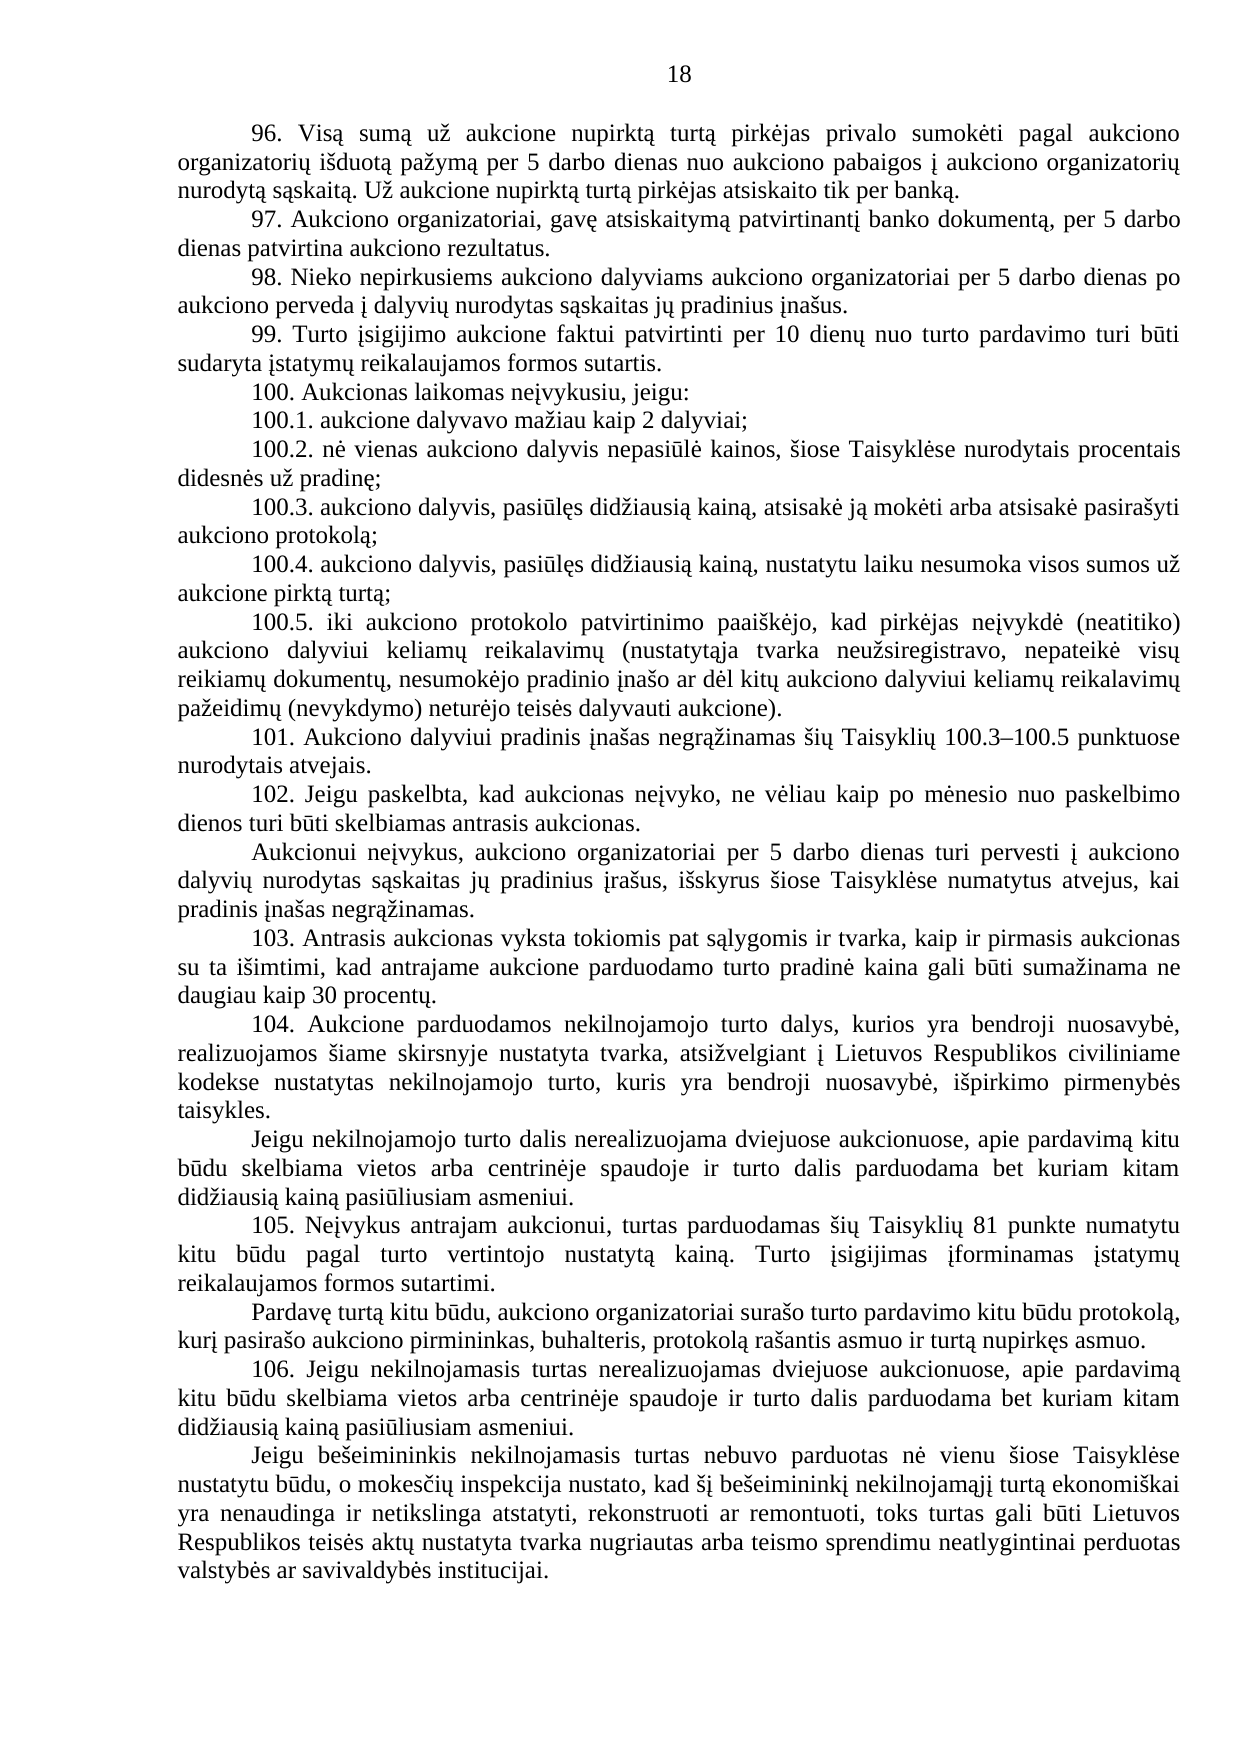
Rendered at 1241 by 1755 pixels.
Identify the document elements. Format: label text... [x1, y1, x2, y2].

text 100.3. aukciono dalyvis, pasiūlęs didžiausią kainą, atsisakė ją mokėti arba atsisakė pasirašyti aukciono protokolą; [177, 492, 1181, 549]
text Aukcionui neįvykus, aukciono organizatoriai per 5 darbo dienas turi pervesti į aukciono dalyvių nurodytas sąskaitas jų pradinius įrašus, išskyrus šiose Taisyklėse numatytus atvejus, kai pradinis įnašas negrąžinamas. [177, 837, 1181, 923]
text 101. Aukciono dalyviui pradinis įnašas negrąžinamas šių Taisyklių 100.3–100.5 punktuose nurodytais atvejais. [177, 722, 1181, 779]
text Pardavę turtą kitu būdu, aukciono organizatoriai surašo turto pardavimo kitu būdu protokolą, kurį pasirašo aukciono pirmininkas, buhalteris, protokolą rašantis asmuo ir turtą nupirkęs asmuo. [177, 1297, 1181, 1354]
text 97. Aukciono organizatoriai, gavę atsiskaitymą patvirtinantį banko dokumentą, per 5 darbo dienas patvirtina aukciono rezultatus. [177, 204, 1181, 262]
text 102. Jeigu paskelbta, kad aukcionas neįvyko, ne vėliau kaip po mėnesio nuo paskelbimo dienos turi būti skelbiamas antrasis aukcionas. [177, 779, 1181, 837]
text 100.5. iki aukciono protokolo patvirtinimo paaiškėjo, kad pirkėjas neįvykdė (neatitiko) aukciono dalyviui keliamų reikalavimų (nustatytąja tvarka neužsiregistravo, nepateikė visų reikiamų dokumentų, nesumokėjo pradinio įnašo ar dėl kitų aukciono dalyviui keliamų reikalavimų pažeidimų (nevykdymo) neturėjo teisės dalyvauti aukcione). [177, 607, 1181, 722]
text 100.2. nė vienas aukciono dalyvis nepasiūlė kainos, šiose Taisyklėse nurodytais procentais didesnės už pradinę; [177, 434, 1181, 492]
text 100.4. aukciono dalyvis, pasiūlęs didžiausią kainą, nustatytu laiku nesumoka visos sumos už aukcione pirktą turtą; [177, 549, 1181, 607]
text Jeigu bešeimininkis nekilnojamasis turtas nebuvo parduotas nė vienu šiose Taisyklėse nustatytu būdu, o mokesčių inspekcija nustato, kad šį bešeimininkį nekilnojamąjį turtą ekonomiškai yra nenaudinga ir netikslinga atstatyti, rekonstruoti ar remontuoti, toks turtas gali būti Lietuvos Respublikos teisės aktų nustatyta tvarka nugriautas arba teismo sprendimu neatlygintinai perduotas valstybės ar savivaldybės institucijai. [177, 1441, 1181, 1584]
text 100. Aukcionas laikomas neįvykusiu, jeigu: [177, 377, 1181, 406]
text 104. Aukcione parduodamos nekilnojamojo turto dalys, kurios yra bendroji nuosavybė, realizuojamos šiame skirsnyje nustatyta tvarka, atsižvelgiant į Lietuvos Respublikos civiliniame kodekse nustatytas nekilnojamojo turto, kuris yra bendroji nuosavybė, išpirkimo pirmenybės taisykles. [177, 1009, 1181, 1124]
text 100.1. aukcione dalyvavo mažiau kaip 2 dalyviai; [177, 406, 1181, 434]
text 106. Jeigu nekilnojamasis turtas nerealizuojamas dviejuose aukcionuose, apie pardavimą kitu būdu skelbiama vietos arba centrinėje spaudoje ir turto dalis parduodama bet kuriam kitam didžiausią kainą pasiūliusiam asmeniui. [177, 1354, 1181, 1441]
text 105. Neįvykus antrajam aukcionui, turtas parduodamas šių Taisyklių 81 punkte numatytu kitu būdu pagal turto vertintojo nustatytą kainą. Turto įsigijimas įforminamas įstatymų reikalaujamos formos sutartimi. [177, 1211, 1181, 1297]
text 103. Antrasis aukcionas vyksta tokiomis pat sąlygomis ir tvarka, kaip ir pirmasis aukcionas su ta išimtimi, kad antrajame aukcione parduodamo turto pradinė kaina gali būti sumažinama ne daugiau kaip 30 procentų. [177, 923, 1181, 1009]
text Jeigu nekilnojamojo turto dalis nerealizuojama dviejuose aukcionuose, apie pardavimą kitu būdu skelbiama vietos arba centrinėje spaudoje ir turto dalis parduodama bet kuriam kitam didžiausią kainą pasiūliusiam asmeniui. [177, 1124, 1181, 1211]
text 99. Turto įsigijimo aukcione faktui patvirtinti per 10 dienų nuo turto pardavimo turi būti sudaryta įstatymų reikalaujamos formos sutartis. [177, 319, 1181, 377]
text 96. Visą sumą už aukcione nupirktą turtą pirkėjas privalo sumokėti pagal aukciono organizatorių išduotą pažymą per 5 darbo dienas nuo aukciono pabaigos į aukciono organizatorių nurodytą sąskaitą. Už aukcione nupirktą turtą pirkėjas atsiskaito tik per banką. [177, 118, 1181, 204]
text 98. Nieko nepirkusiems aukciono dalyviams aukciono organizatoriai per 5 darbo dienas po aukciono perveda į dalyvių nurodytas sąskaitas jų pradinius įnašus. [177, 262, 1181, 319]
